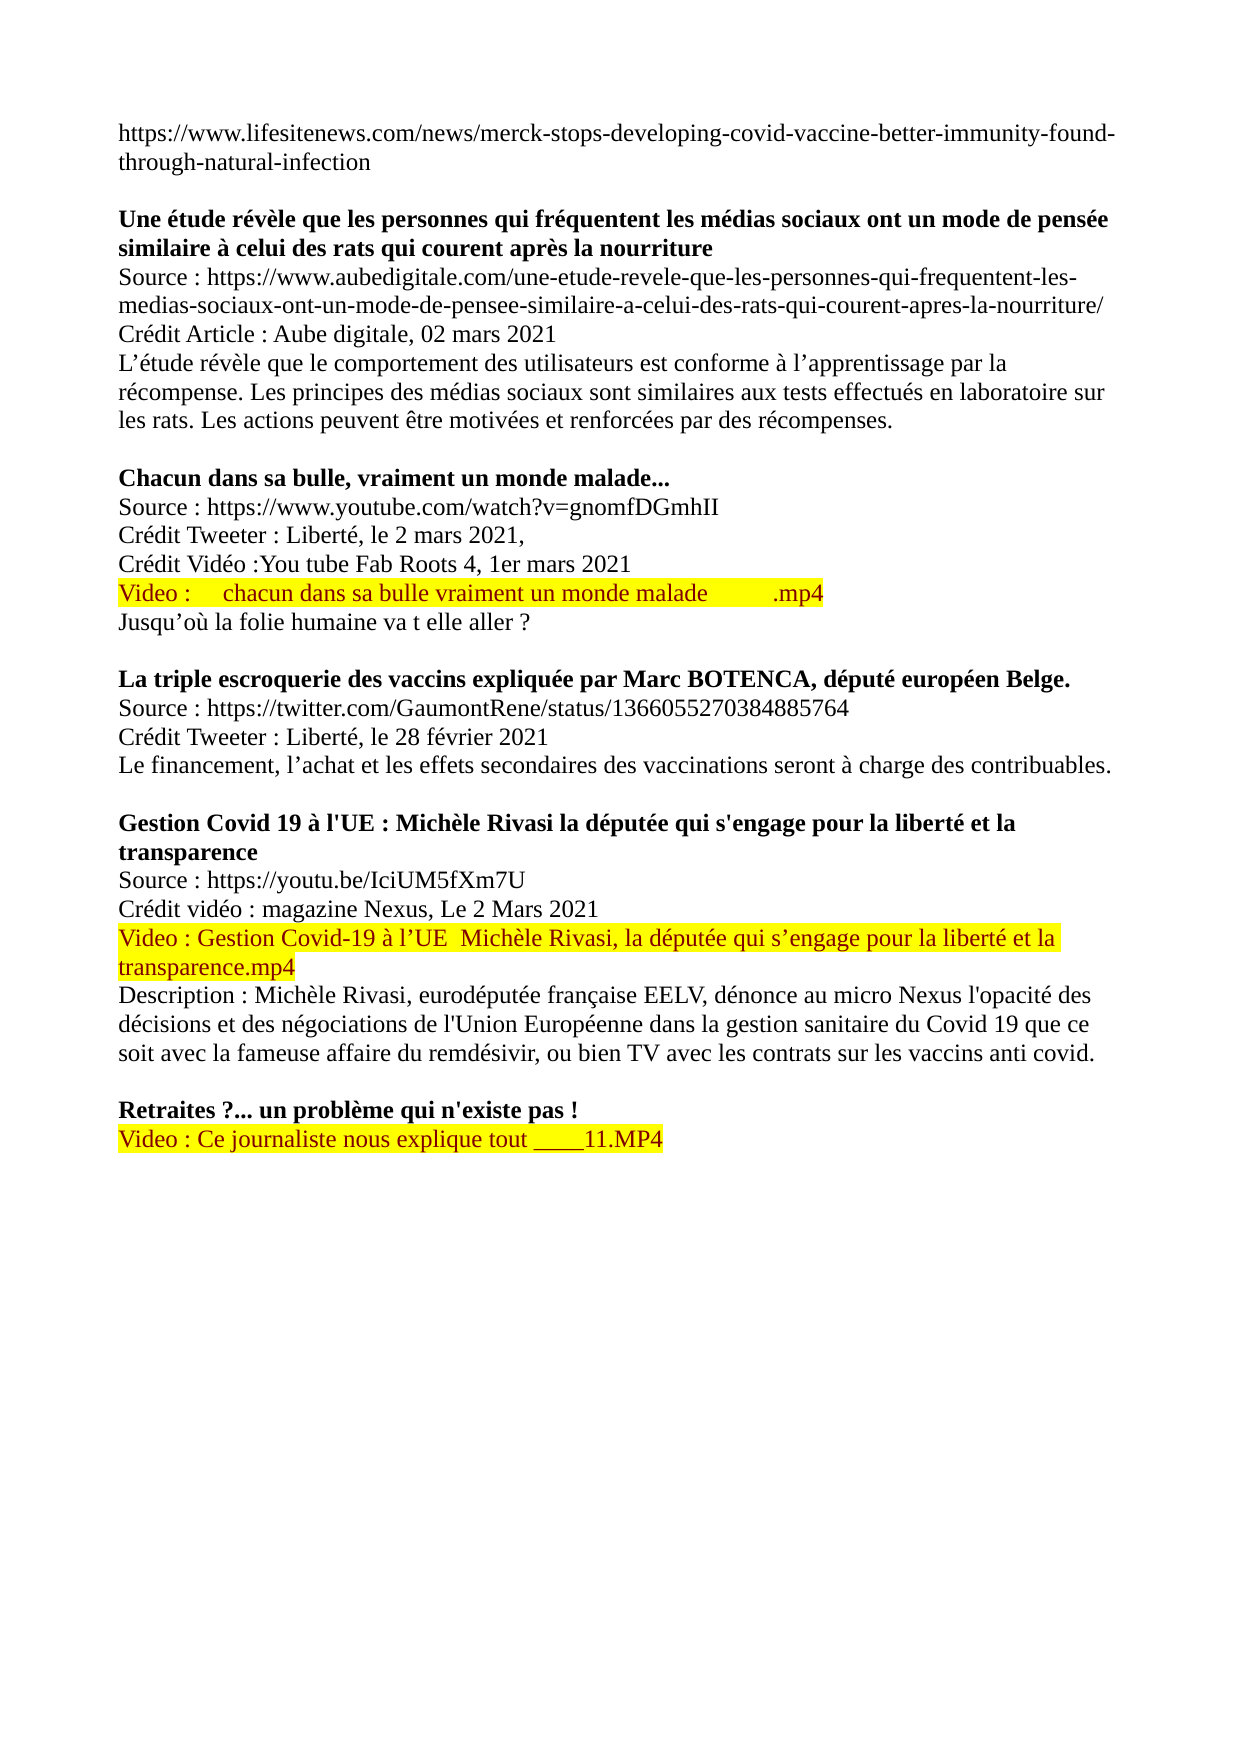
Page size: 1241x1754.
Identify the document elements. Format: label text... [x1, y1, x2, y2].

text Source : https://www.youtube.com/watch?v=gnomfDGmhII [118, 492, 1122, 521]
text L’étude révèle que le comportement des utilisateurs est conforme à l’apprentissage par la récompense. Les principes des médias sociaux sont similaires aux tests effectués en laboratoire sur les rats. Les actions peuvent être motivées et renforcées par des récompenses. [118, 348, 1122, 434]
text Source : https://youtu.be/IciUM5fXm7U [118, 866, 1122, 894]
text Video : Gestion Covid-19 à l’UE Michèle Rivasi, la députée qui s’engage pour la liberté et la transparence.mp4 [118, 923, 1122, 981]
text Le financement, l’achat et les effets secondaires des vaccinations seront à charge des contribuables. [118, 751, 1122, 779]
text Crédit Tweeter : Liberté, le 28 février 2021 [118, 722, 1122, 751]
text Crédit Vidéo :You tube Fab Roots 4, 1er mars 2021 [118, 549, 1122, 578]
text Crédit Article : Aube digitale, 02 mars 2021 [118, 319, 1122, 348]
text Une étude révèle que les personnes qui fréquentent les médias sociaux ont un mode de pensée similaire à celui des rats qui courent après la nourriture [118, 204, 1122, 262]
text Gestion Covid 19 à l'UE : Michèle Rivasi la députée qui s'engage pour la liberté et la transparence [118, 808, 1122, 866]
text Crédit Tweeter : Liberté, le 2 mars 2021, [118, 521, 1122, 549]
text Source : https://twitter.com/GaumontRene/status/1366055270384885764 [118, 693, 1122, 722]
text Crédit vidéo : magazine Nexus, Le 2 Mars 2021 [118, 894, 1122, 923]
text Retraites ?... un problème qui n'existe pas ! [118, 1096, 1122, 1124]
text Video : ❌ chacun dans sa bulle vraiment un monde malade 🔥🔥🔥.mp4 [118, 578, 1122, 607]
text La triple escroquerie des vaccins expliquée par Marc BOTENCA, député européen Belge. [118, 664, 1122, 693]
text https://www.lifesitenews.com/news/merck-stops-developing-covid-vaccine-better-immunity-found-through-natural-infection [118, 118, 1122, 176]
text Chacun dans sa bulle, vraiment un monde malade... [118, 463, 1122, 492]
text Jusqu’où la folie humaine va t elle aller ? [118, 607, 1122, 636]
text Description : Michèle Rivasi, eurodéputée française EELV, dénonce au micro Nexus l'opacité des décisions et des négociations de l'Union Européenne dans la gestion sanitaire du Covid 19 que ce soit avec la fameuse affaire du remdésivir, ou bien TV avec les contrats sur les vaccins anti covid. [118, 981, 1122, 1067]
text Source : https://www.aubedigitale.com/une-etude-revele-que-les-personnes-qui-frequentent-les-medias-sociaux-ont-un-mode-de-pensee-similaire-a-celui-des-rats-qui-courent-apres-la-nourriture/ [118, 262, 1122, 319]
text Video : Ce journaliste nous explique tout ____11.MP4 [118, 1124, 1122, 1153]
